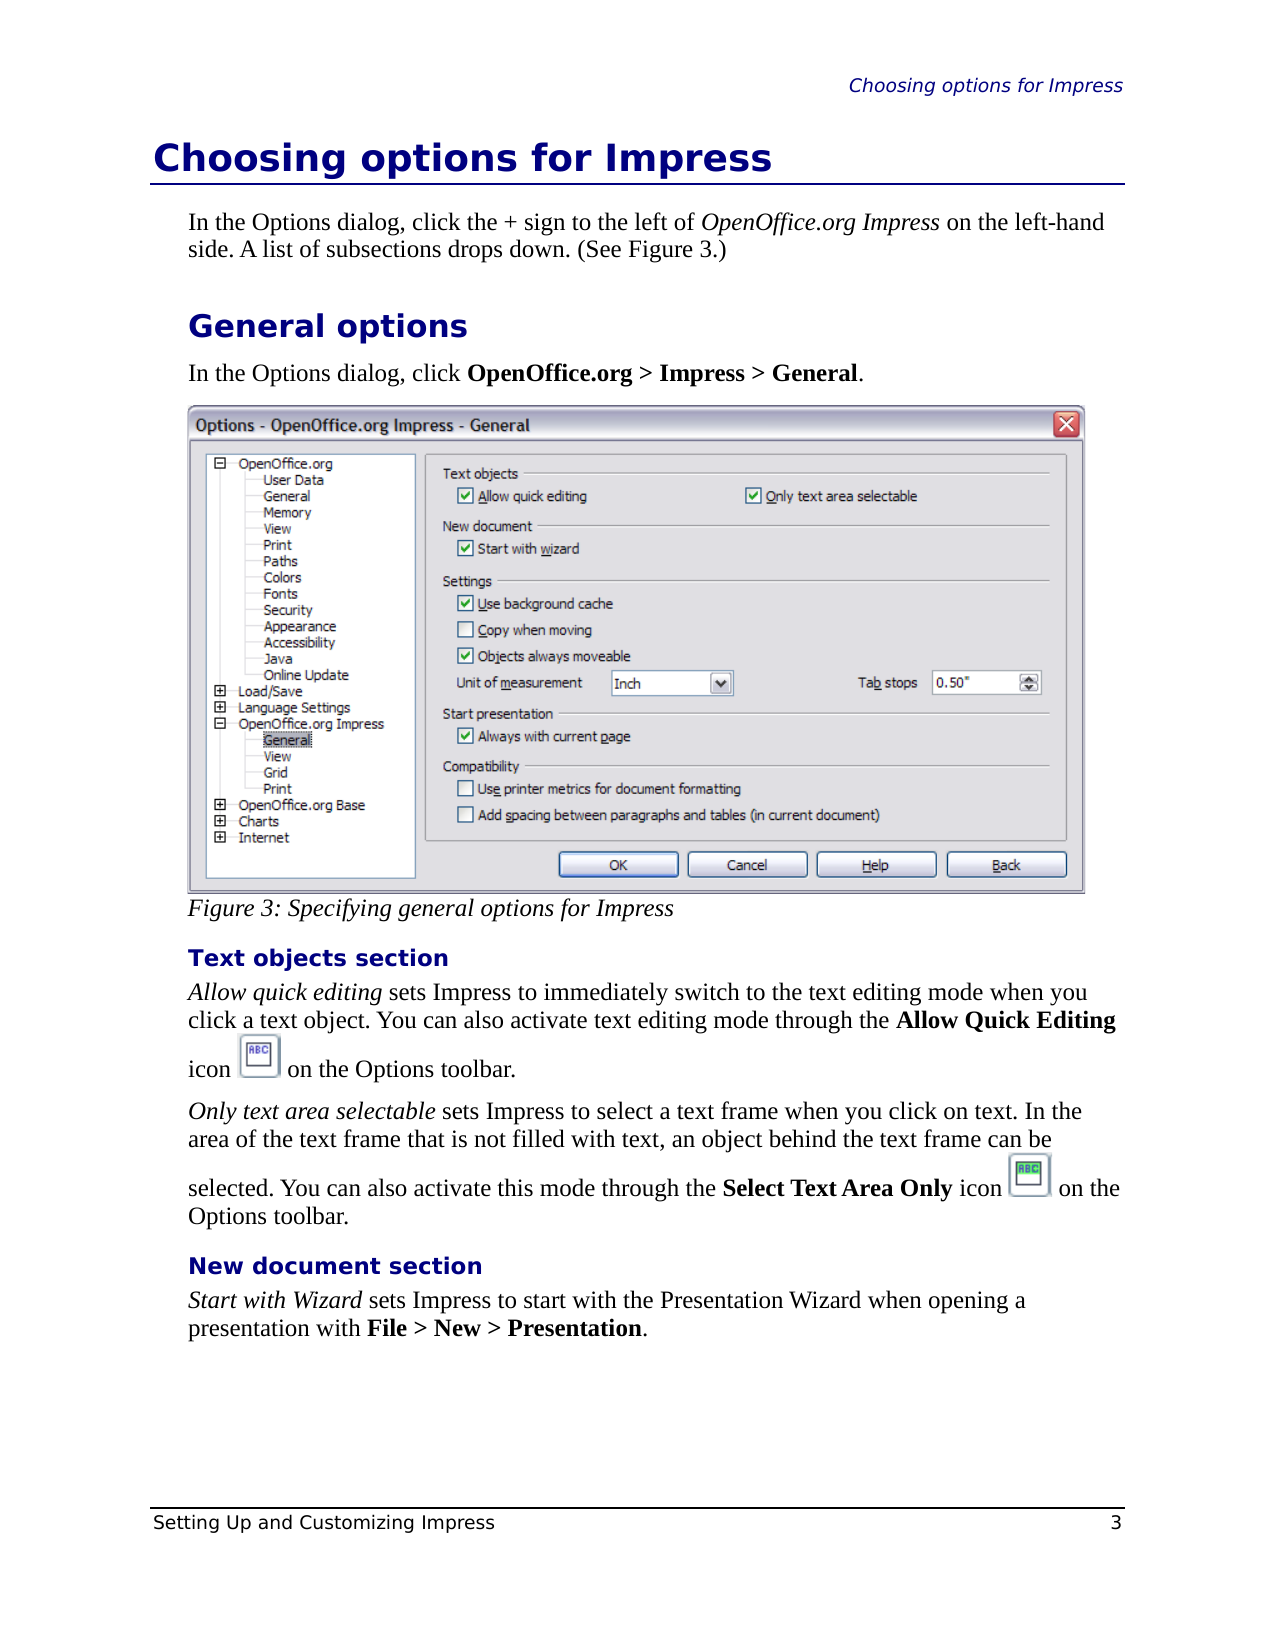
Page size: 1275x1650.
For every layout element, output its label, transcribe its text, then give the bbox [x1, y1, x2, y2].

picture [237, 1033, 281, 1078]
subtitle Text objects section [188, 945, 1125, 972]
text Only text area selectable sets Impress to select a text frame when you click on text. In the area of the text frame that is not filled with text, an object behind the text frame can be selected. You can also activate this mode through the Select Text Area Only icon on the Options toolbar. [188, 1097, 1125, 1230]
text In the Options dialog, click OpenOffice.org > Impress > General. [188, 359, 1125, 387]
picture [1008, 1152, 1053, 1197]
subtitle Choosing options for Impress [150, 134, 1125, 183]
text In the Options dialog, click the + sign to the left of OpenOffice.org Impress on the left-hand side. A list of subsections drops down. (See Figure 3.) [188, 208, 1125, 263]
text Allow quick editing sets Impress to immediately switch to the text editing mode when you click a text object. You can also activate text editing mode through the Allow Quick Editing icon on the Options toolbar. [188, 978, 1125, 1083]
picture [187, 405, 1085, 894]
subtitle New document section [188, 1253, 1125, 1280]
text Start with Wizard sets Impress to start with the Presentation Wizard when opening a presentation with File > New > Presentation. [188, 1286, 1125, 1341]
text Figure 3: Specifying general options for Impress [187, 405, 1087, 922]
subtitle General options [188, 308, 1125, 344]
